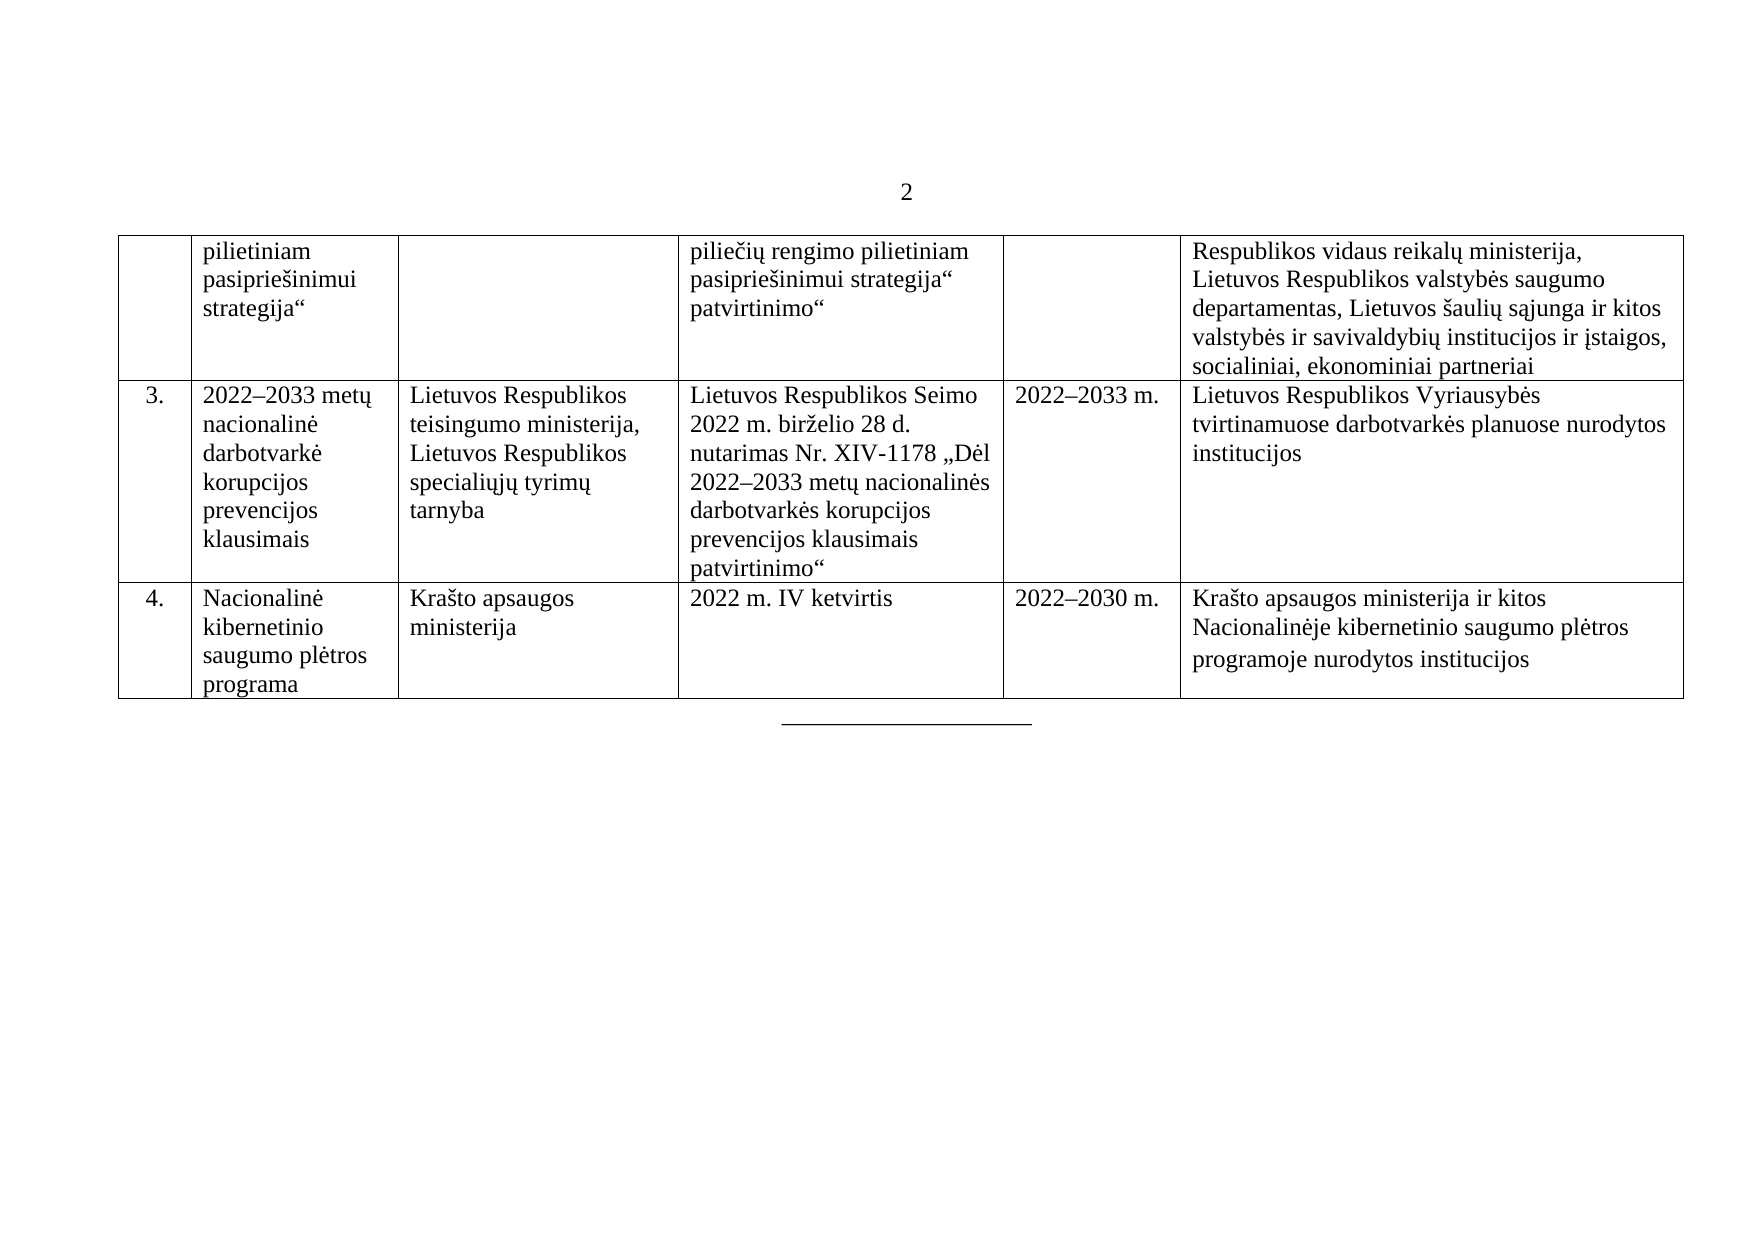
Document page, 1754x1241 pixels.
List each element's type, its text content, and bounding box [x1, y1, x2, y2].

table_cell 2022–2033 metų nacionalinė darbotvarkė korupcijos prevencijos klausimais [192, 381, 398, 582]
table_cell 2022–2030 m. [1004, 583, 1180, 698]
table_cell pilietiniam pasipriešinimui strategija“ [192, 236, 398, 379]
table_cell [399, 236, 678, 379]
table_cell 4. [119, 583, 191, 698]
table_cell Lietuvos Respublikos Vyriausybės tvirtinamuose darbotvarkės planuose nurodytos institucijos [1181, 381, 1683, 582]
table_cell Nacionalinė kibernetinio saugumo plėtros programa [192, 583, 398, 698]
table_cell Respublikos vidaus reikalų ministerija, Lietuvos Respublikos valstybės saugumo departamentas, Lietuvos šaulių sąjunga ir kitos valstybės ir savivaldybių institucijos ir įstaigos, socialiniai, ekonominiai partneriai [1181, 236, 1683, 379]
table_cell [119, 236, 191, 379]
table_cell Krašto apsaugos ministerija ir kitos Nacionalinėje kibernetinio saugumo plėtros programoje nurodytos institucijos [1181, 583, 1683, 698]
table_cell 2022 m. IV ketvirtis [679, 583, 1003, 698]
table_cell 2022–2033 m. [1004, 381, 1180, 582]
table_cell Lietuvos Respublikos Seimo 2022 m. birželio 28 d. nutarimas Nr. XIV-1178 „Dėl 2022–2033 metų nacionalinės darbotvarkės korupcijos prevencijos klausimais patvirtinimo“ [679, 381, 1003, 582]
table_cell Krašto apsaugos ministerija [399, 583, 678, 698]
table_cell 3. [119, 381, 191, 582]
table_cell piliečių rengimo pilietiniam pasipriešinimui strategija“ patvirtinimo“ [679, 236, 1003, 379]
table_cell Lietuvos Respublikos teisingumo ministerija, Lietuvos Respublikos specialiųjų tyrimų tarnyba [399, 381, 678, 582]
text ____________________ [118, 699, 1695, 728]
table_cell [1004, 236, 1180, 379]
